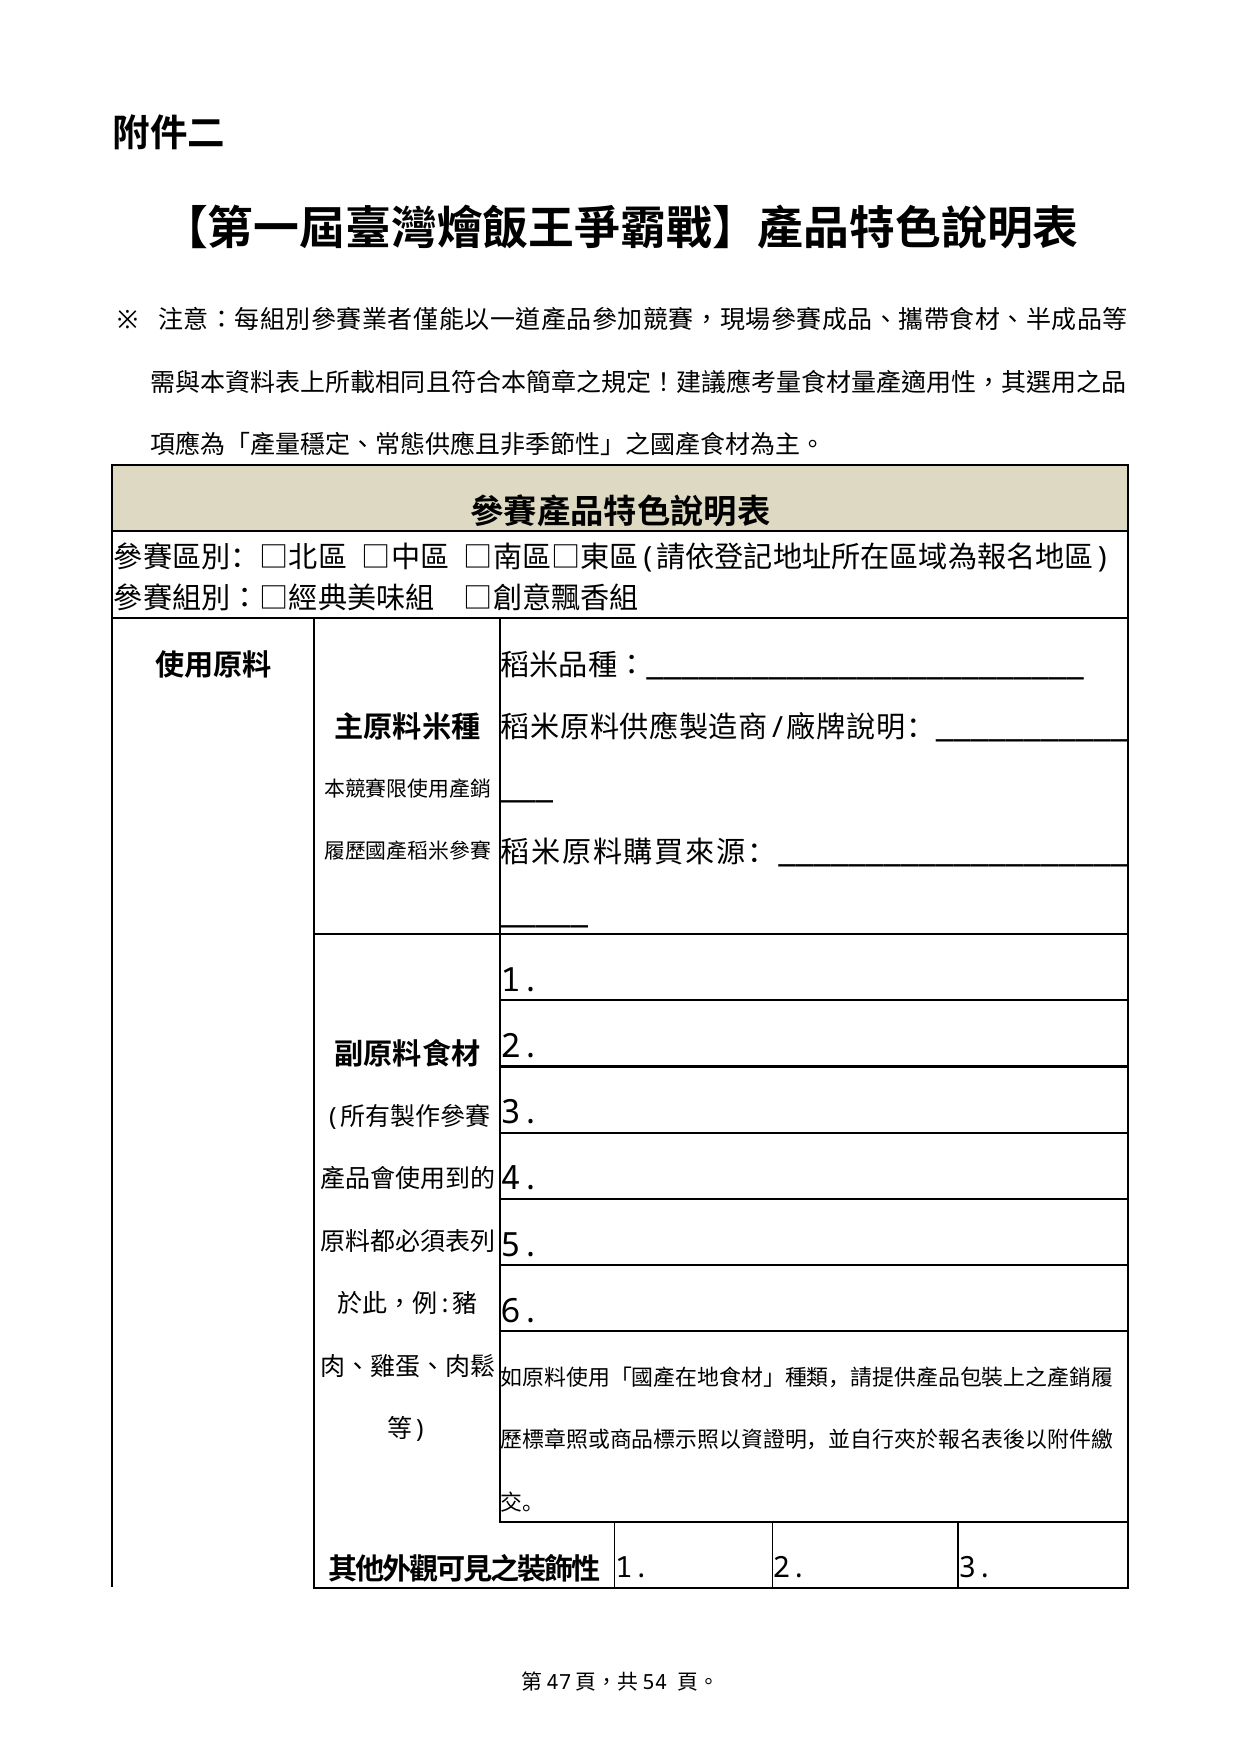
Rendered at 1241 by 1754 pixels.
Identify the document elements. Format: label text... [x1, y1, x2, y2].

table_cell 5. [501, 1200, 1127, 1264]
table_cell 使用原料 [113, 619, 313, 1587]
table_cell 1. [501, 935, 1127, 999]
table_cell 稻米品種：_________________________ 稻米原料供應製造商/廠牌說明：______________ 稻米原料購買來源：_________________________ [501, 619, 1127, 933]
table_cell 參賽區別：□北區 □中區 □南區□東區(請依登記地址所在區域為報名地區) 參賽組別：□經典美味組 □創意飄香組 [113, 532, 1127, 617]
text ※ 注意：每組別參賽業者僅能以一道產品參加競賽，現場參賽成品、攜帶食材、半成品等需與本資料表上所載相同且符合本簡章之規定！建議應考量食材量產適用性，其選用之品項應為「產量穩定、常態供應且非季節性」之國產食材為主。 [112, 276, 1128, 464]
table_cell 6. [501, 1266, 1127, 1330]
table_header 參賽產品特色說明表 [113, 466, 1127, 530]
table_cell 如原料使用「國產在地食材」種類，請提供產品包裝上之產銷履歷標章照或商品標示照以資證明，並自行夾於報名表後以附件繳交。 [501, 1332, 1127, 1521]
text 【第一屆臺灣燴飯王爭霸戰】產品特色說明表 [112, 151, 1128, 276]
table_cell 3. [959, 1523, 1127, 1587]
table_cell 3. [501, 1068, 1127, 1132]
table_cell 主原料米種 本競賽限使用產銷 履歷國產稻米參賽 [315, 619, 499, 933]
table_cell 其他外觀可見之裝飾性 [315, 1521, 614, 1587]
table_cell 2. [773, 1523, 957, 1587]
table_cell 副原料食材 (所有製作參賽產品會使用到的原料都必須表列於此，例:豬肉、雞蛋、肉鬆等) [315, 935, 499, 1521]
table_cell 1. [615, 1523, 772, 1587]
text 附件二 [112, 89, 1128, 151]
table_cell 2. [501, 1001, 1127, 1065]
table_cell 4. [501, 1134, 1127, 1198]
